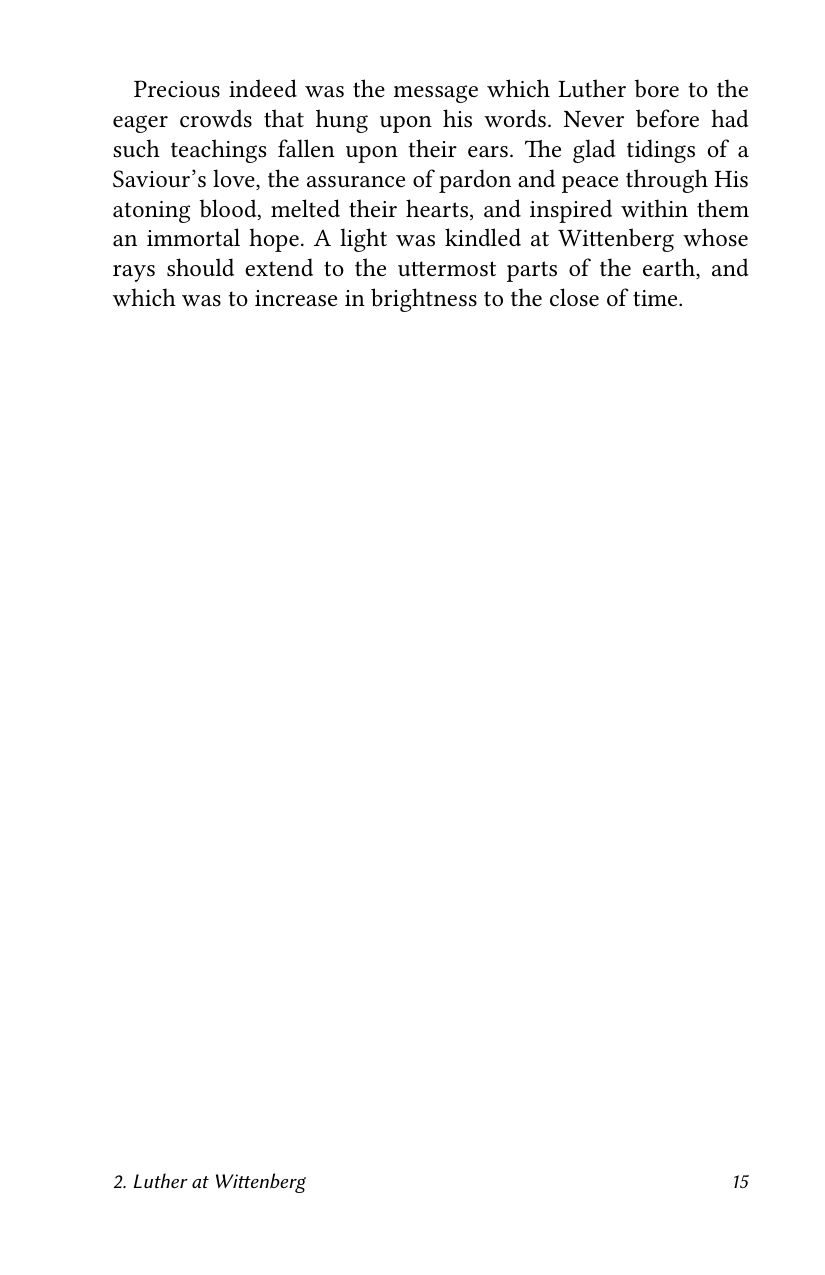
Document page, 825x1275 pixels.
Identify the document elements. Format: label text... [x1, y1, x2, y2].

text Precious indeed was the message which Luther bore to the eager crowds that hung upon his words. Never before had such teachings fallen upon their ears. The glad tidings of a Saviour’s love, the assurance of pardon and peace through His atoning blood, melted their hearts, and inspired within them an immortal hope. A light was kindled at Wittenberg whose rays should extend to the uttermost parts of the earth, and which was to increase in brightness to the close of time. [112, 75, 750, 313]
